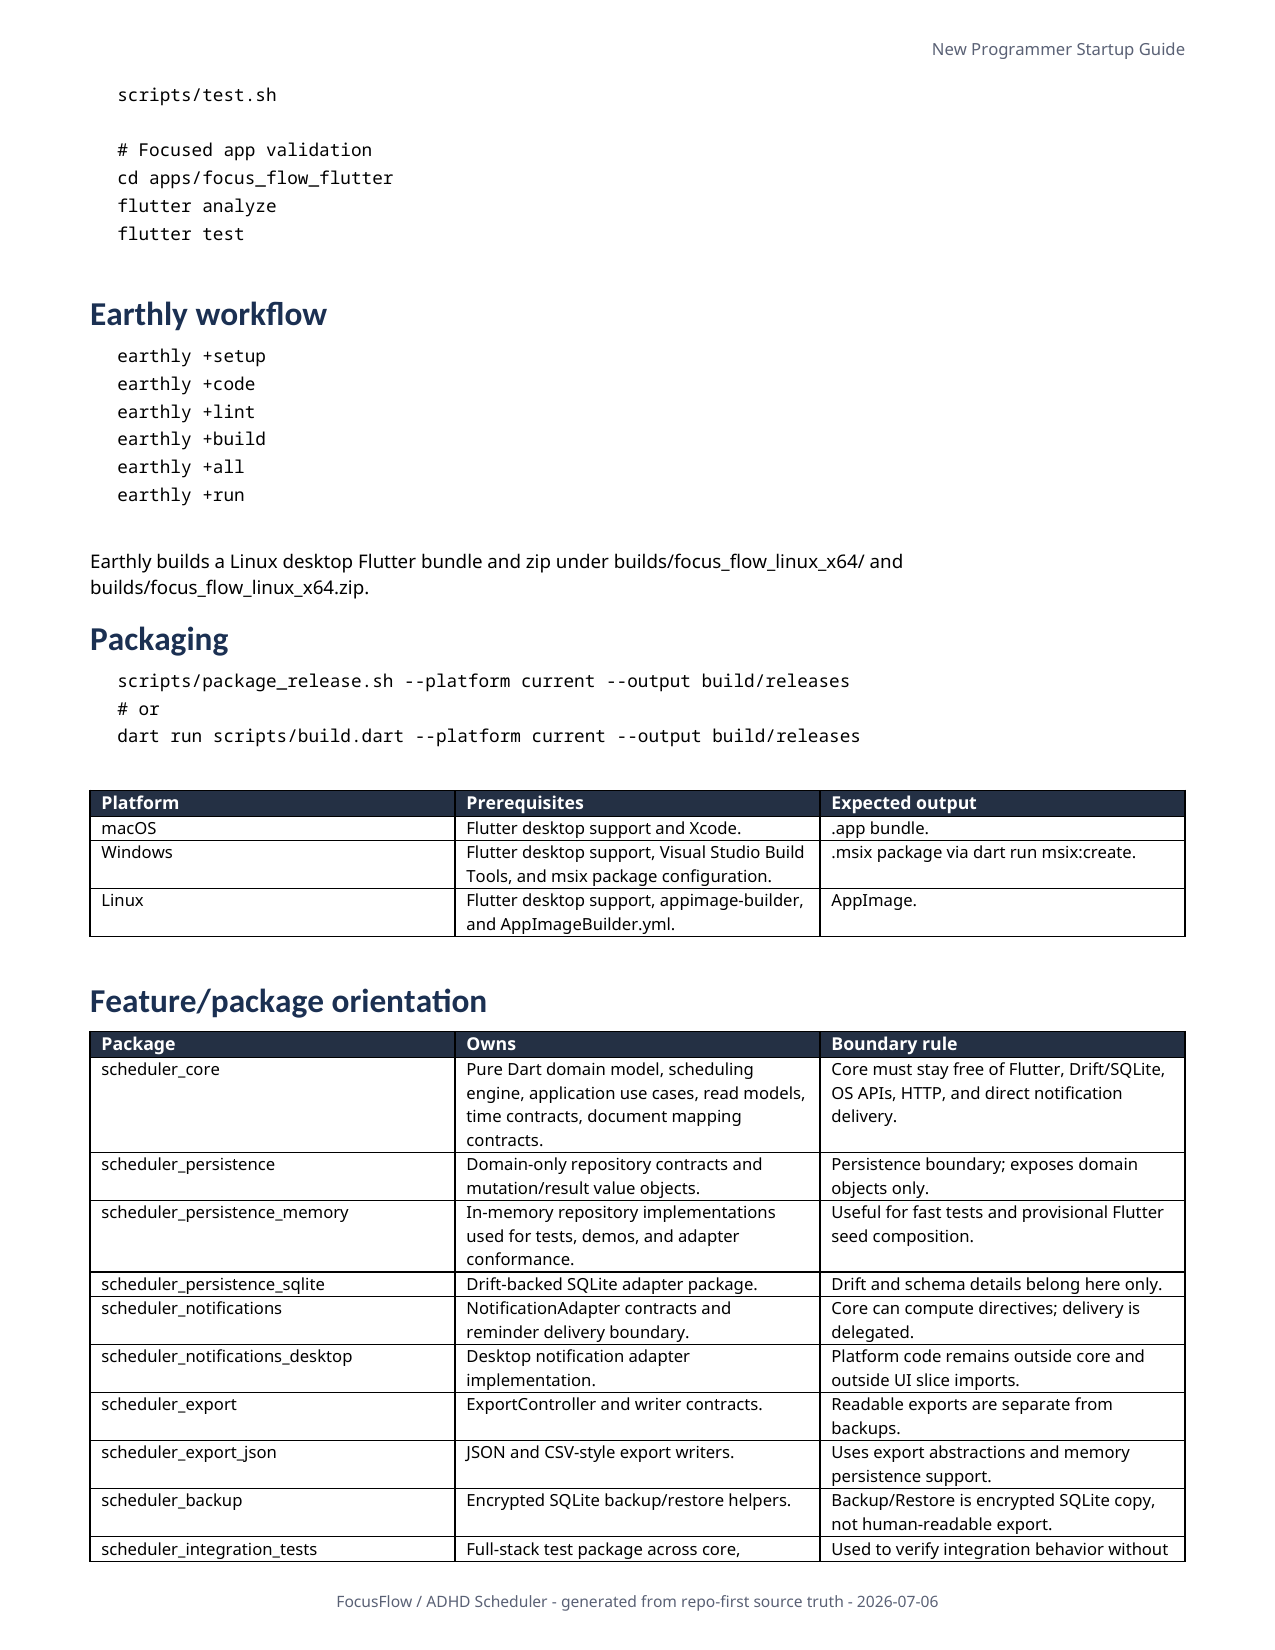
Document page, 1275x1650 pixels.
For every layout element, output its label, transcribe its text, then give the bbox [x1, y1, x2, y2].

table_cell scheduler_integration_tests [91, 1537, 454, 1561]
subtitle Earthly workflow [90, 293, 1185, 334]
table_cell scheduler_export_json [91, 1441, 454, 1488]
table_cell Readable exports are separate from backups. [821, 1393, 1184, 1440]
table_cell scheduler_notifications [91, 1297, 454, 1344]
table_cell Useful for fast tests and provisional Flutter seed composition. [821, 1201, 1184, 1271]
table_cell .app bundle. [821, 817, 1184, 840]
table_header Boundary rule [821, 1032, 1184, 1057]
text scripts/package_release.sh --platform current --output build/releases # or dart run scripts/build.dart --platform current --output build/releases [117, 668, 1170, 776]
table_cell ExportController and writer contracts. [456, 1393, 819, 1440]
table_cell Drift and schema details belong here only. [821, 1273, 1184, 1296]
table_cell .msix package via dart run msix:create. [821, 841, 1184, 888]
table_cell scheduler_export [91, 1393, 454, 1440]
table_cell Full-stack test package across core, [456, 1537, 819, 1561]
table_cell scheduler_core [91, 1058, 454, 1152]
table_cell scheduler_persistence_sqlite [91, 1273, 454, 1296]
table_cell Persistence boundary; exposes domain objects only. [821, 1153, 1184, 1200]
table_cell Core can compute directives; delivery is delegated. [821, 1297, 1184, 1344]
table_cell Flutter desktop support, appimage-builder, and AppImageBuilder.yml. [456, 889, 819, 936]
table_cell Linux [91, 889, 454, 936]
table_cell Flutter desktop support, Visual Studio Build Tools, and msix package configuration. [456, 841, 819, 888]
table_cell scheduler_persistence_memory [91, 1201, 454, 1271]
table_cell NotificationAdapter contracts and reminder delivery boundary. [456, 1297, 819, 1344]
table_cell Core must stay free of Flutter, Drift/SQLite, OS APIs, HTTP, and direct notification delivery. [821, 1058, 1184, 1152]
table_cell JSON and CSV-style export writers. [456, 1441, 819, 1488]
table_header Expected output [821, 791, 1184, 816]
table_cell In-memory repository implementations used for tests, demos, and adapter conformance. [456, 1201, 819, 1271]
table_cell Domain-only repository contracts and mutation/result value objects. [456, 1153, 819, 1200]
text earthly +setup earthly +code earthly +lint earthly +build earthly +all earthly +run [117, 344, 1170, 534]
subtitle Packaging [90, 618, 1185, 658]
table_header Platform [91, 791, 454, 816]
table_cell scheduler_notifications_desktop [91, 1345, 454, 1392]
table_cell scheduler_backup [91, 1489, 454, 1536]
table_header Prerequisites [456, 791, 819, 816]
text Earthly builds a Linux desktop Flutter bundle and zip under builds/focus_flow_linux_x64/ and builds/focus_flow_linux_x64.zip. [90, 548, 1185, 600]
table_cell Pure Dart domain model, scheduling engine, application use cases, read models, time contracts, document mapping contracts. [456, 1058, 819, 1152]
table_cell Windows [91, 841, 454, 888]
subtitle Feature/package orientation [90, 980, 1185, 1021]
text scripts/test.sh # Focused app validation cd apps/focus_flow_flutter flutter analyze flutter test [117, 82, 1170, 273]
table_cell Uses export abstractions and memory persistence support. [821, 1441, 1184, 1488]
table_cell Platform code remains outside core and outside UI slice imports. [821, 1345, 1184, 1392]
table_cell Drift-backed SQLite adapter package. [456, 1273, 819, 1296]
table_cell Backup/Restore is encrypted SQLite copy, not human-readable export. [821, 1489, 1184, 1536]
table_cell Flutter desktop support and Xcode. [456, 817, 819, 840]
table_cell macOS [91, 817, 454, 840]
table_cell Desktop notification adapter implementation. [456, 1345, 819, 1392]
table_cell Encrypted SQLite backup/restore helpers. [456, 1489, 819, 1536]
table_header Package [91, 1032, 454, 1057]
table_cell AppImage. [821, 889, 1184, 936]
table_header Owns [456, 1032, 819, 1057]
table_cell Used to verify integration behavior without [821, 1537, 1184, 1561]
table_cell scheduler_persistence [91, 1153, 454, 1200]
